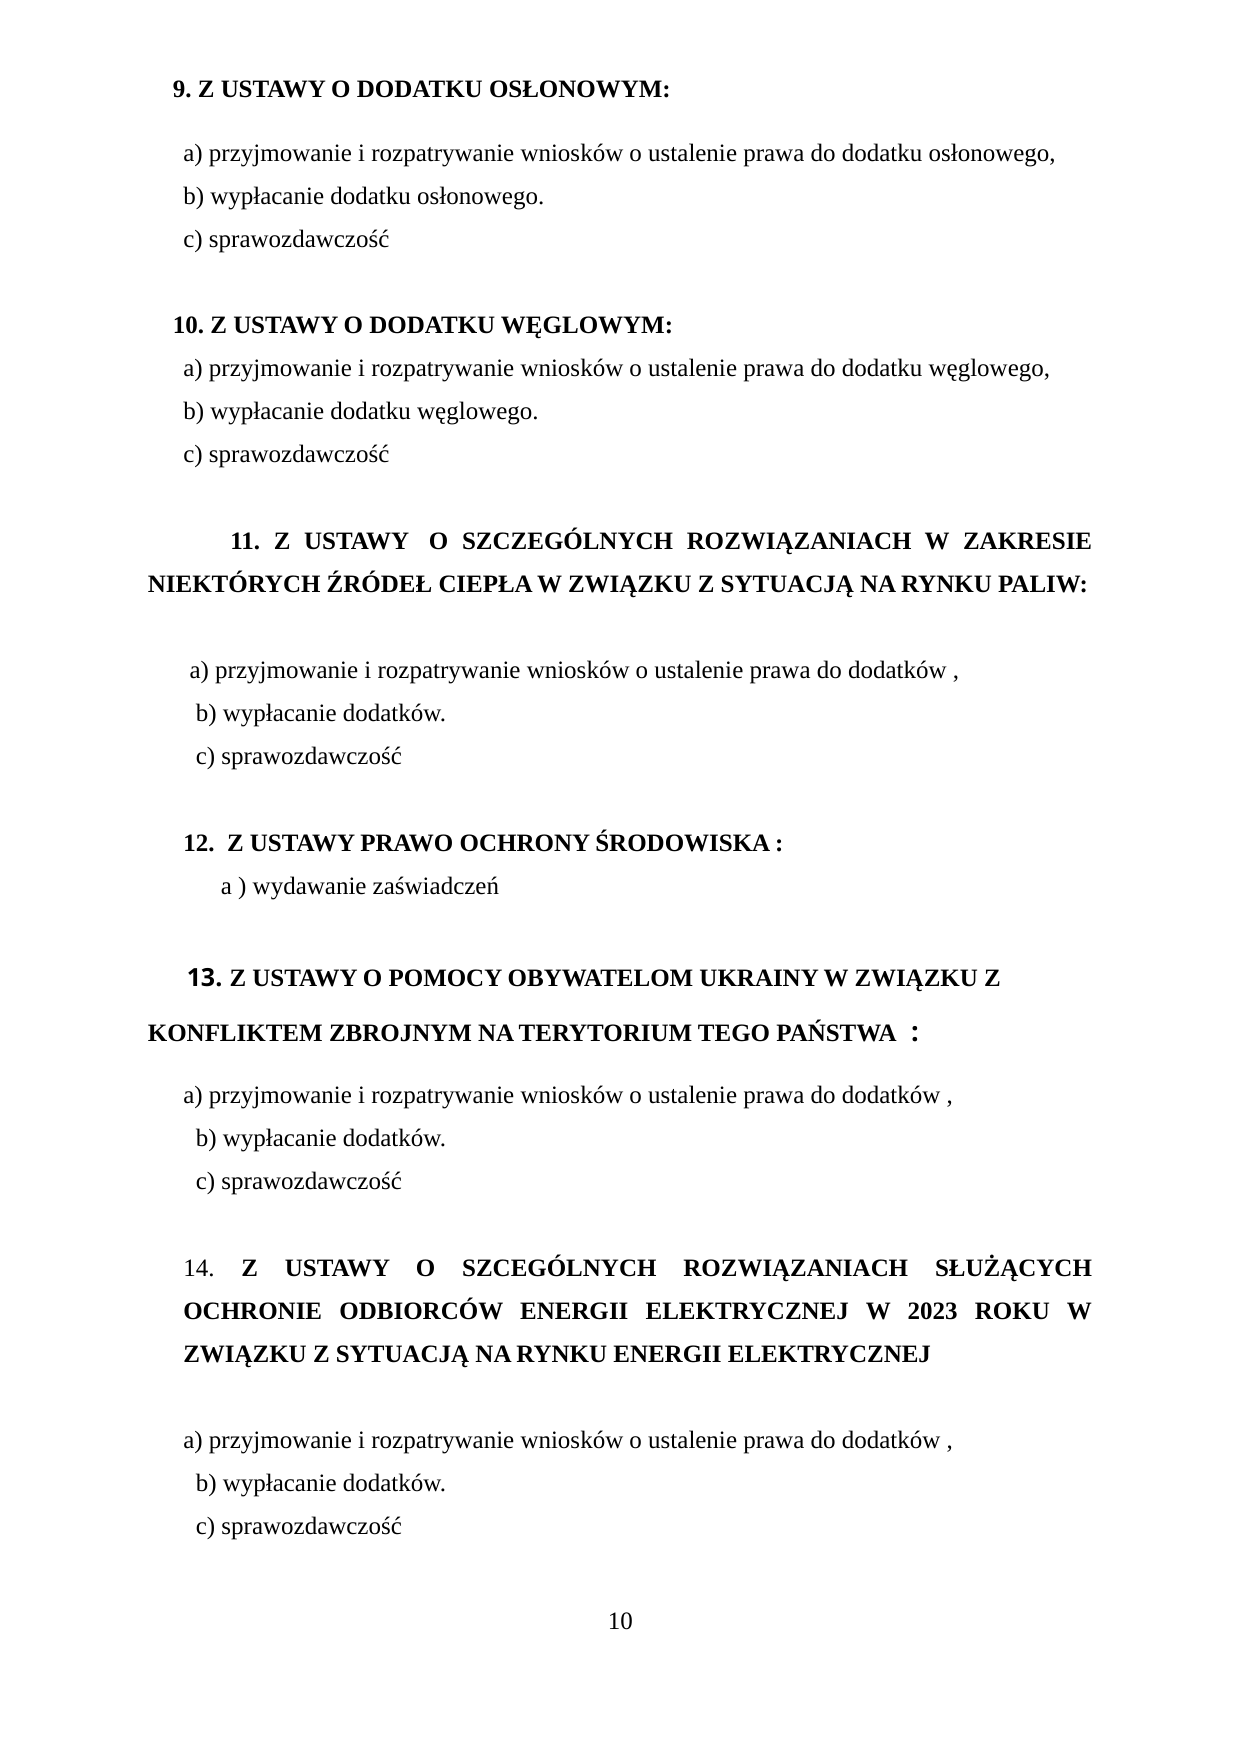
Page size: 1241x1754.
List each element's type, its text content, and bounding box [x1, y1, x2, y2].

text c) sprawozdawczość [183, 1166, 1093, 1195]
text b) wypłacanie dodatków. [183, 698, 1093, 727]
text 11. Z USTAWY O SZCZEGÓLNYCH ROZWIĄZANIACH W ZAKRESIE NIEKTÓRYCH ŹRÓDEŁ CIEPŁA W ZWIĄZKU Z SYTUACJĄ NA RYNKU PALIW: [148, 526, 1093, 598]
text b) wypłacanie dodatków. [183, 1468, 1093, 1497]
text a) przyjmowanie i rozpatrywanie wniosków o ustalenie prawa do dodatków , [183, 1425, 1093, 1454]
text c) sprawozdawczość [183, 224, 1093, 253]
text 10. Z USTAWY O DODATKU WĘGLOWYM: [148, 310, 1093, 339]
text a) przyjmowanie i rozpatrywanie wniosków o ustalenie prawa do dodatku osłonowego, [183, 138, 1093, 166]
text c) sprawozdawczość [183, 1511, 1093, 1540]
text c) sprawozdawczość [183, 741, 1093, 770]
text b) wypłacanie dodatków. [183, 1123, 1093, 1152]
text 12. Z USTAWY PRAWO OCHRONY ŚRODOWISKA : [183, 828, 1093, 856]
text a ) wydawanie zaświadczeń [221, 871, 1093, 899]
text a) przyjmowanie i rozpatrywanie wniosków o ustalenie prawa do dodatku węglowego, [183, 353, 1093, 382]
subtitle 13. Z USTAWY O POMOCY OBYWATELOM UKRAINY W ZWIĄZKU Z KONFLIKTEM ZBROJNYM NA TERYTORIUM TEGO PAŃSTWA : [148, 957, 1093, 1049]
list 9. Z USTAWY O DODATKU OSŁONOWYM: [148, 74, 1093, 102]
text a) przyjmowanie i rozpatrywanie wniosków o ustalenie prawa do dodatków , [183, 655, 1093, 684]
text b) wypłacanie dodatku osłonowego. [183, 181, 1093, 209]
text b) wypłacanie dodatku węglowego. [183, 396, 1093, 425]
text c) sprawozdawczość [183, 439, 1093, 468]
text 14. Z USTAWY O SZCEGÓLNYCH ROZWIĄZANIACH SŁUŻĄCYCH OCHRONIE ODBIORCÓW ENERGII ELEKTRYCZNEJ W 2023 ROKU W ZWIĄZKU Z SYTUACJĄ NA RYNKU ENERGII ELEKTRYCZNEJ [183, 1253, 1093, 1368]
text a) przyjmowanie i rozpatrywanie wniosków o ustalenie prawa do dodatków , [183, 1080, 1093, 1109]
